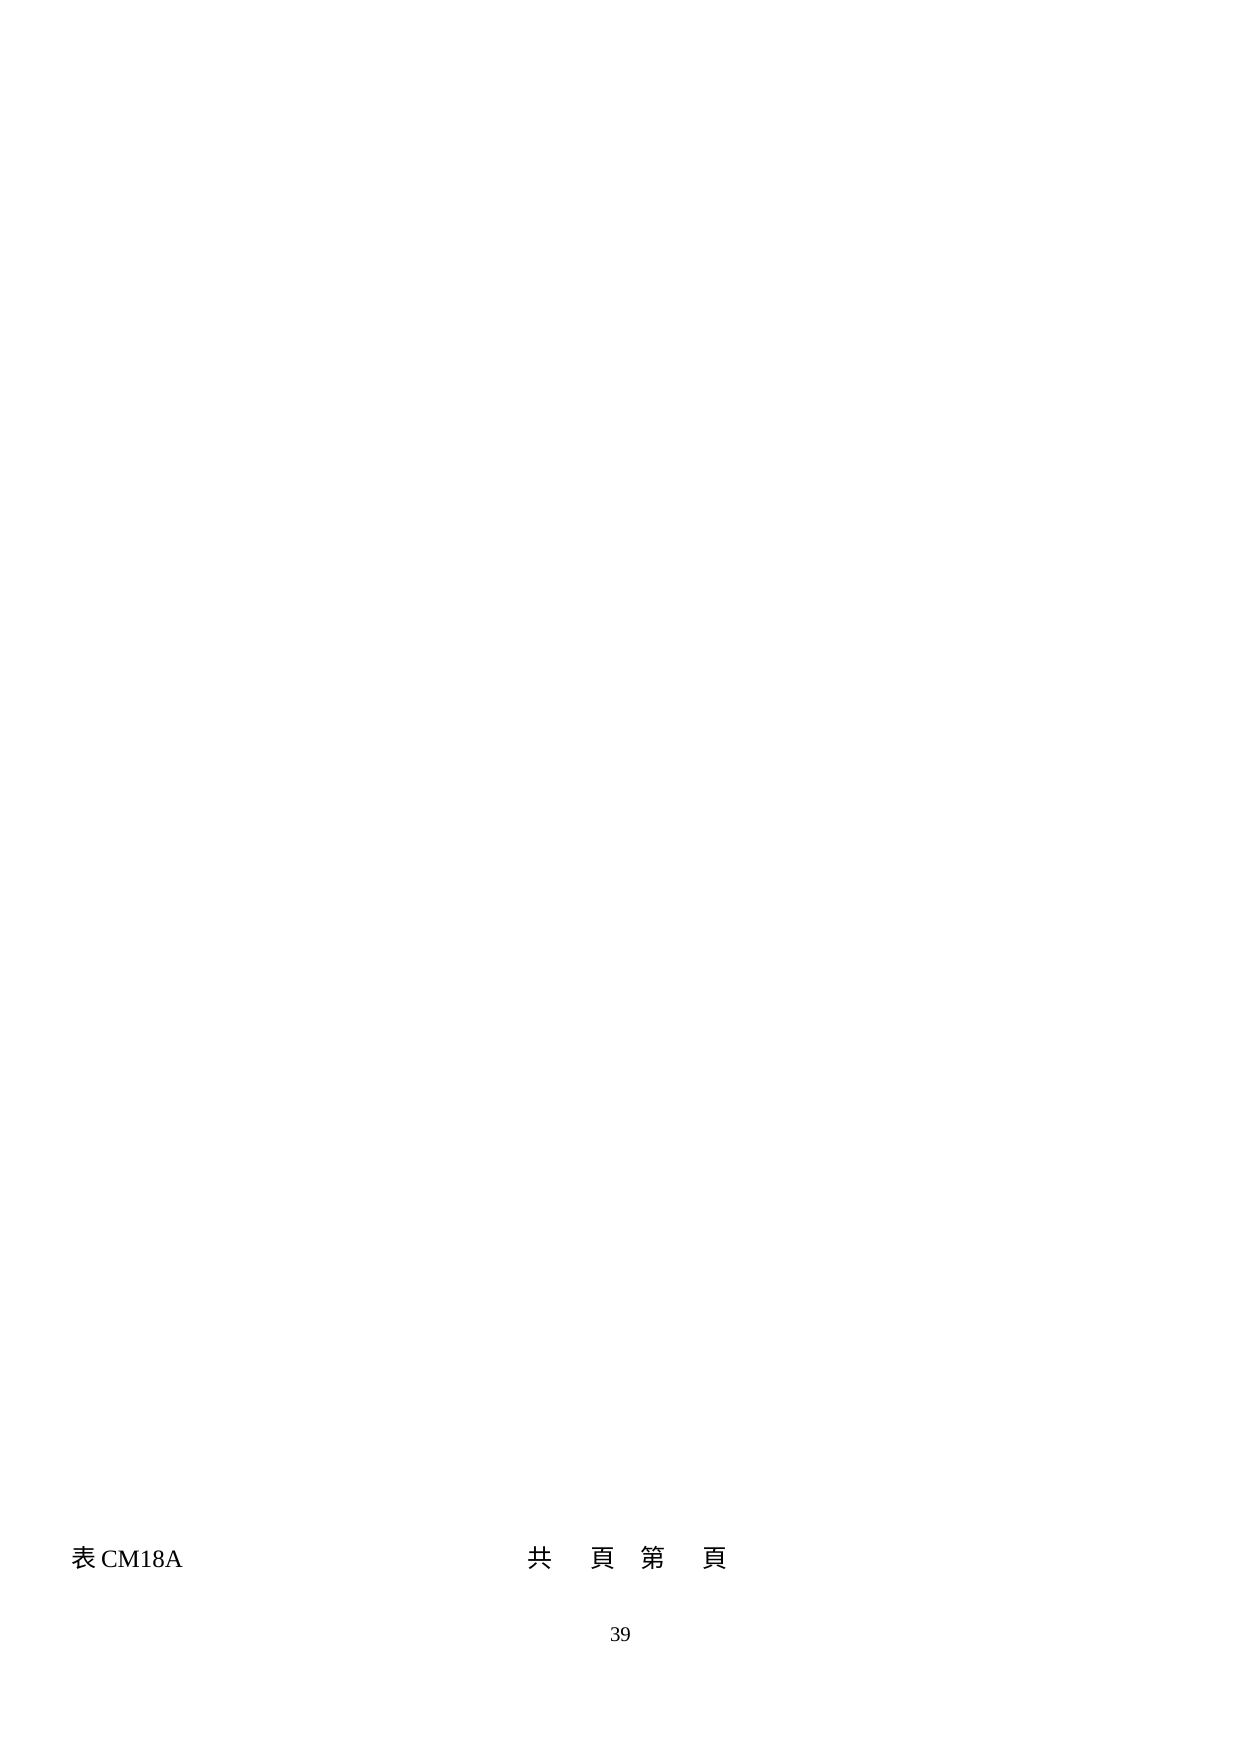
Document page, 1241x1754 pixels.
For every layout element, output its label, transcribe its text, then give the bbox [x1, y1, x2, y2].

text 表CM18A 共 頁 第 頁 [71, 1514, 1169, 1577]
